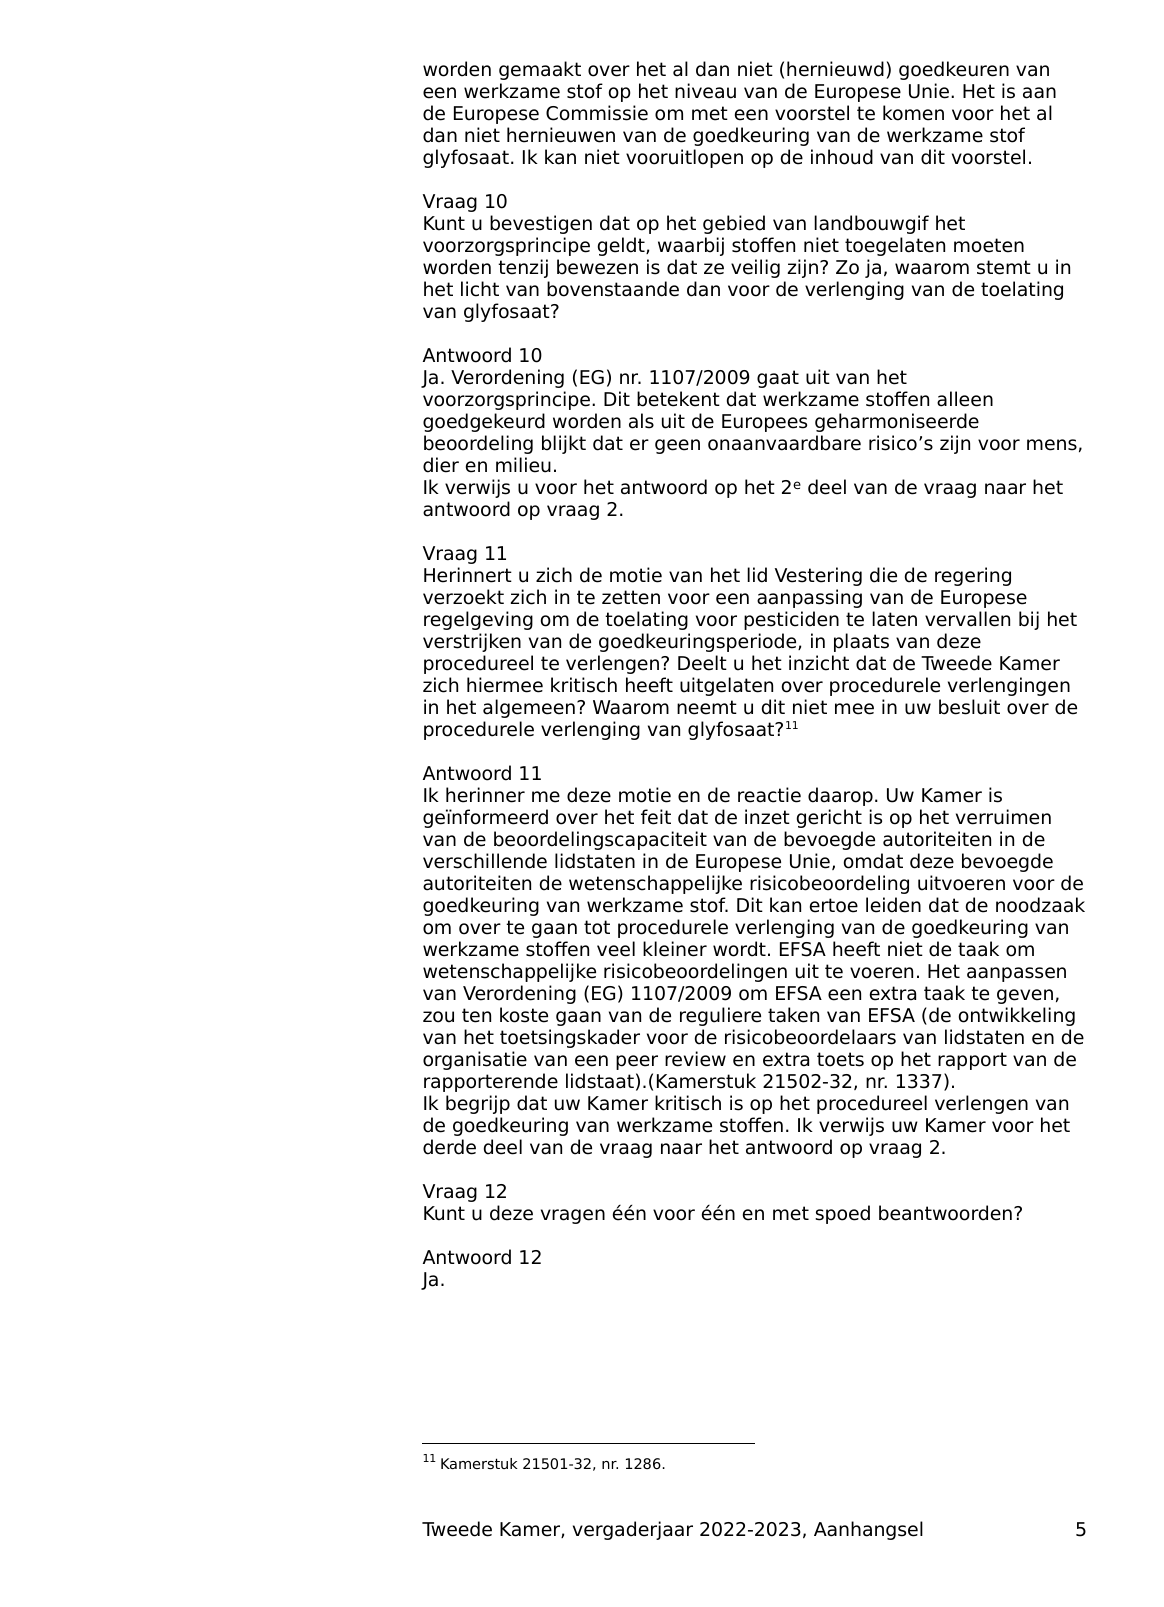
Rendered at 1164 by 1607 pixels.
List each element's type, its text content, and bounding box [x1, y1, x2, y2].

text Vraag 12 [422, 1181, 1087, 1203]
text Vraag 10 [422, 191, 1087, 213]
text Ik begrijp dat uw Kamer kritisch is op het procedureel verlengen van de goedkeuring van werkzame stoffen. Ik verwijs uw Kamer voor het derde deel van de vraag naar het antwoord op vraag 2. [422, 1093, 1087, 1159]
text Herinnert u zich de motie van het lid Vestering die de regering verzoekt zich in te zetten voor een aanpassing van de Europese regelgeving om de toelating voor pesticiden te laten vervallen bij het verstrijken van de goedkeuringsperiode, in plaats van deze procedureel te verlengen? Deelt u het inzicht dat de Tweede Kamer zich hiermee kritisch heeft uitgelaten over procedurele verlengingen in het algemeen? Waarom neemt u dit niet mee in uw besluit over de procedurele verlenging van glyfosaat? [422, 565, 1087, 741]
text Kunt u deze vragen één voor één en met spoed beantwoorden? [422, 1203, 1087, 1225]
text Ik verwijs u voor het antwoord op het 2e deel van de vraag naar het antwoord op vraag 2. [422, 477, 1087, 521]
text Ja. [422, 1269, 1087, 1291]
text Kamerstuk 21501-32, nr. 1286. [422, 1452, 1087, 1474]
text Kunt u bevestigen dat op het gebied van landbouwgif het voorzorgsprincipe geldt, waarbij stoffen niet toegelaten moeten worden tenzij bewezen is dat ze veilig zijn? Zo ja, waarom stemt u in het licht van bovenstaande dan voor de verlenging van de toelating van glyfosaat? [422, 213, 1087, 323]
text Ik herinner me deze motie en de reactie daarop. Uw Kamer is geïnformeerd over het feit dat de inzet gericht is op het verruimen van de beoordelingscapaciteit van de bevoegde autoriteiten in de verschillende lidstaten in de Europese Unie, omdat deze bevoegde autoriteiten de wetenschappelijke risicobeoordeling uitvoeren voor de goedkeuring van werkzame stof. Dit kan ertoe leiden dat de noodzaak om over te gaan tot procedurele verlenging van de goedkeuring van werkzame stoffen veel kleiner wordt. EFSA heeft niet de taak om wetenschappelijke risicobeoordelingen uit te voeren. Het aanpassen van Verordening (EG) 1107/2009 om EFSA een extra taak te geven, zou ten koste gaan van de reguliere taken van EFSA (de ontwikkeling van het toetsingskader voor de risicobeoordelaars van lidstaten en de organisatie van een peer review en extra toets op het rapport van de rapporterende lidstaat).(Kamerstuk 21502-32, nr. 1337). [422, 785, 1087, 1093]
text Vraag 11 [422, 543, 1087, 565]
text worden gemaakt over het al dan niet (hernieuwd) goedkeuren van een werkzame stof op het niveau van de Europese Unie. Het is aan de Europese Commissie om met een voorstel te komen voor het al dan niet hernieuwen van de goedkeuring van de werkzame stof glyfosaat. Ik kan niet vooruitlopen op de inhoud van dit voorstel. [422, 59, 1087, 169]
text Antwoord 10 [422, 345, 1087, 367]
text Antwoord 11 [422, 763, 1087, 785]
text Ja. Verordening (EG) nr. 1107/2009 gaat uit van het voorzorgsprincipe. Dit betekent dat werkzame stoffen alleen goedgekeurd worden als uit de Europees geharmoniseerde beoordeling blijkt dat er geen onaanvaardbare risico’s zijn voor mens, dier en milieu. [422, 367, 1087, 477]
text Antwoord 12 [422, 1247, 1087, 1269]
